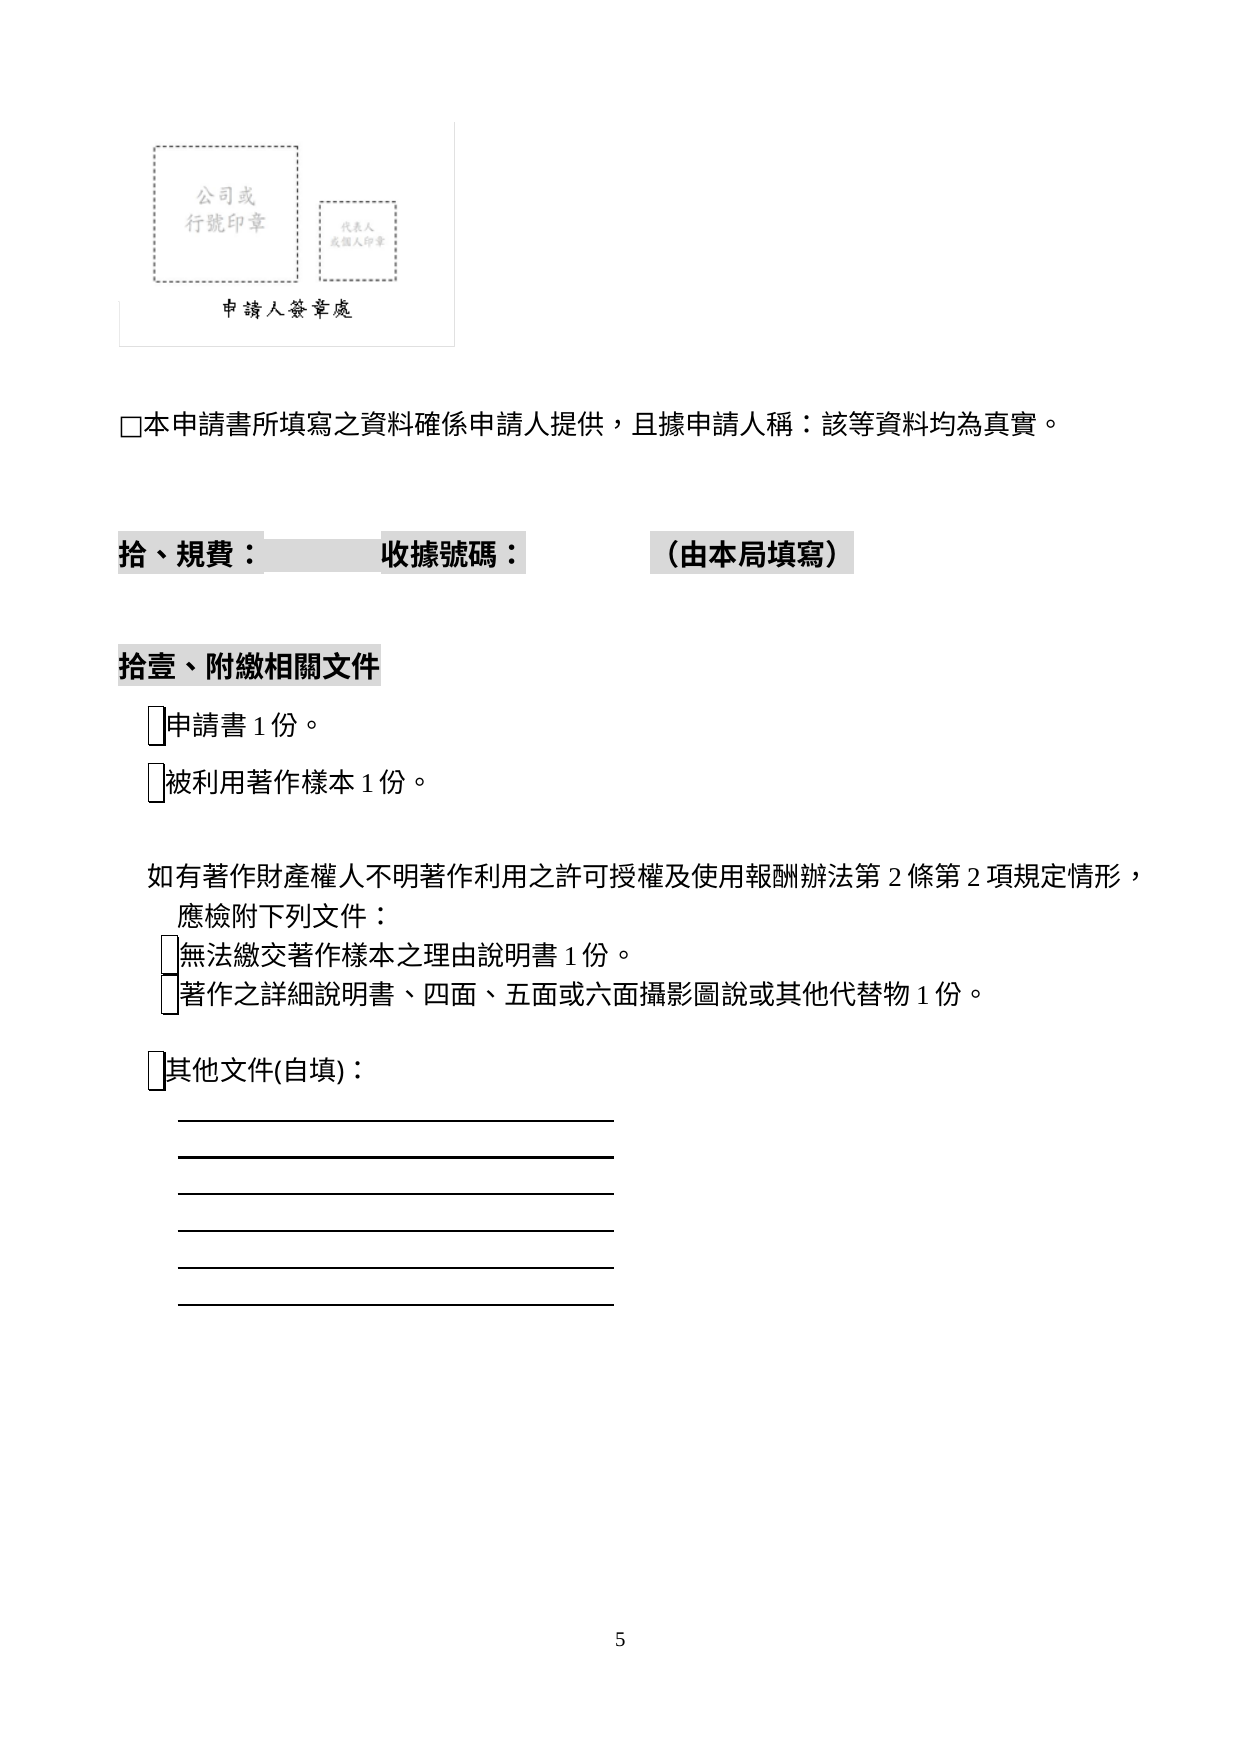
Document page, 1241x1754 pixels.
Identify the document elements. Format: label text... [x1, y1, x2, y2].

picture [118, 122, 456, 348]
text 其他文件(自填)： [148, 1049, 1122, 1088]
text 著作之詳細說明書、四面、五面或六面攝影圖說或其他代替物1份。 [179, 973, 1122, 1012]
text 如有著作財產權人不明著作利用之許可授權及使用報酬辦法第2條第2項規定情形，應檢附下列文件： [148, 855, 1122, 934]
text 被利用著作樣本1份。 [148, 743, 1122, 818]
text 申請書1份。 [148, 704, 1122, 743]
text □本申請書所填寫之資料確係申請人提供，且據申請人稱：該等資料均為真實。 [118, 385, 1122, 460]
text 無法繳交著作樣本之理由說明書1份。 [148, 934, 1122, 973]
text 拾、規費： 收據號碼： （由本局填寫） [118, 535, 1117, 573]
text 拾壹、附繳相關文件 [118, 648, 1117, 685]
